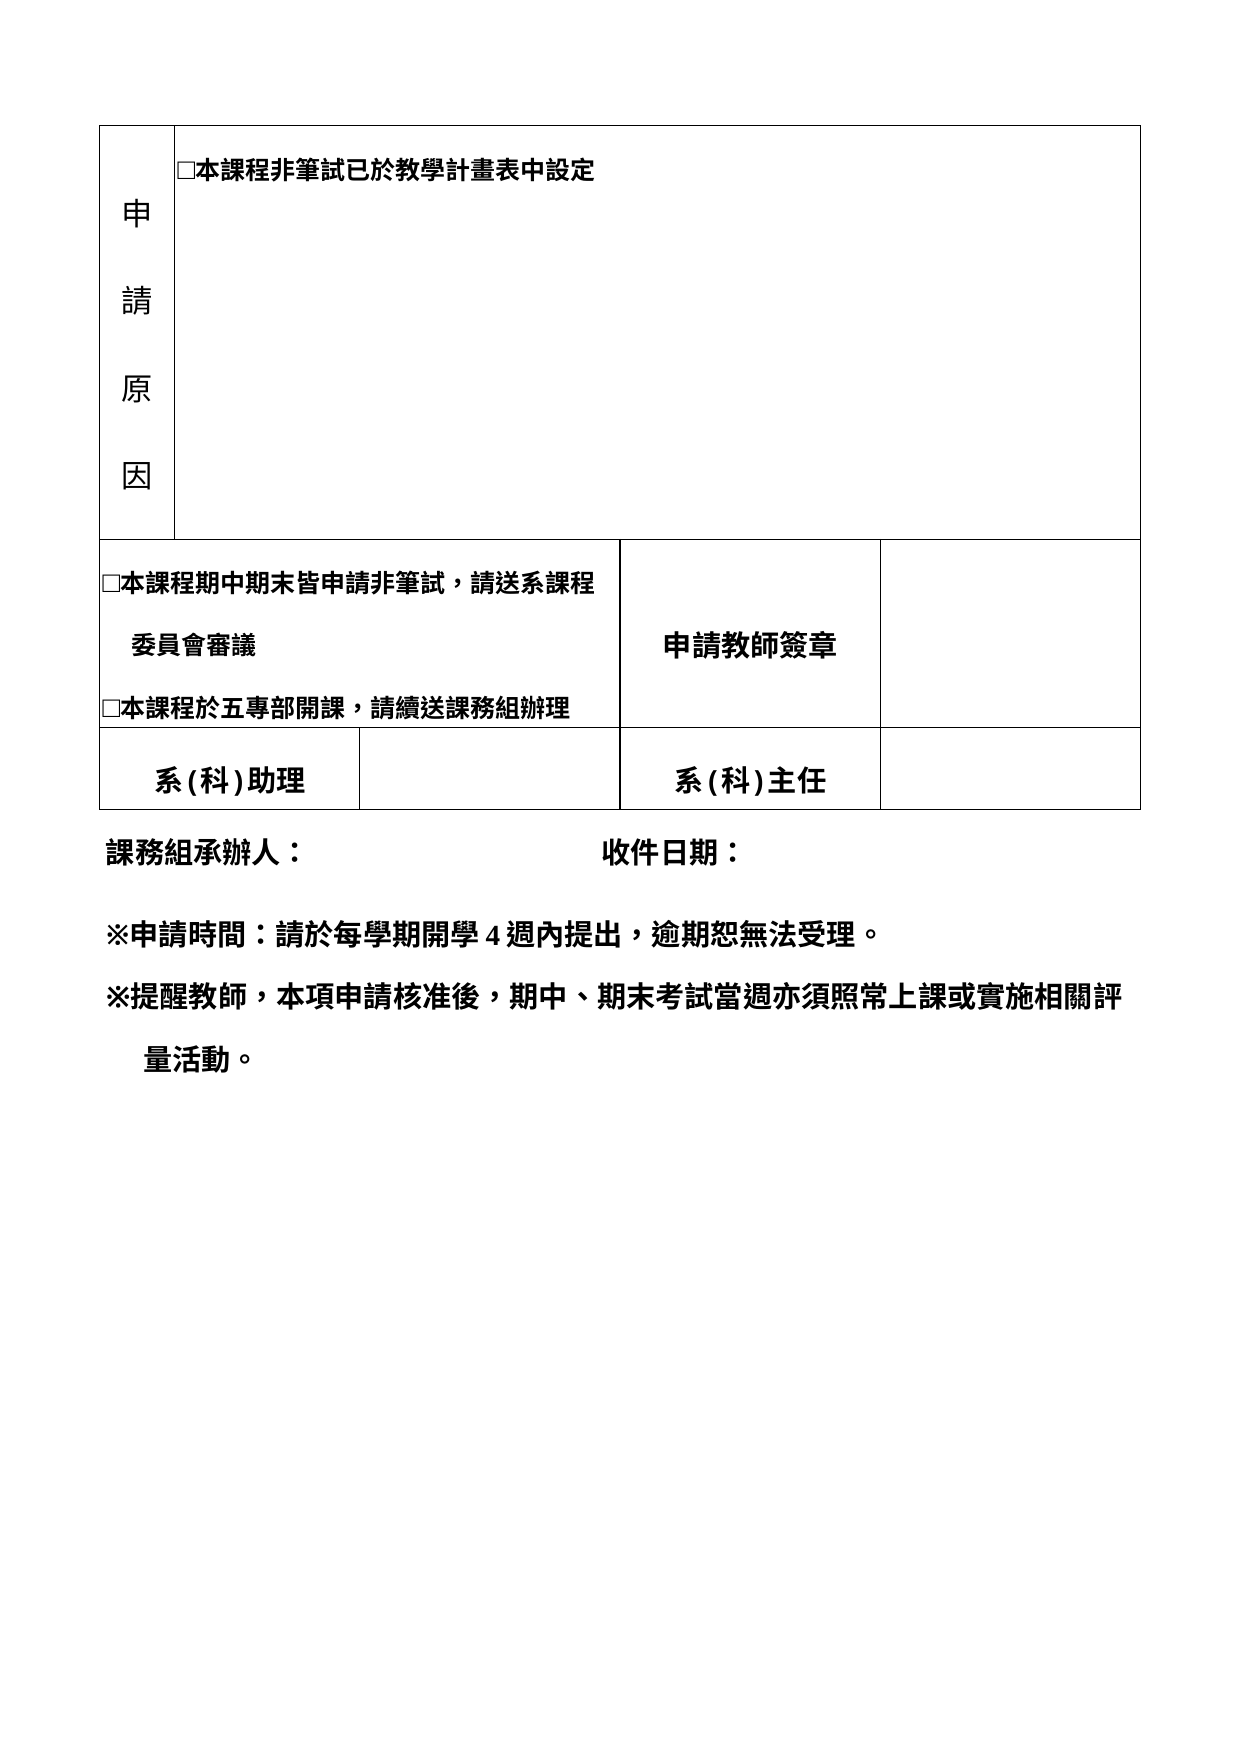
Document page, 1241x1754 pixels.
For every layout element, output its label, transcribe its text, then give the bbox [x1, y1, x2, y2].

text ※申請時間：請於每學期開學4週內提出，逾期恕無法受理。 [106, 891, 1122, 953]
table_cell 申請教師簽章 [621, 540, 880, 727]
table_cell 系(科)主任 [621, 728, 880, 808]
table_cell □本課程期中期末皆申請非筆試，請送系課程委員會審議 □本課程於五專部開課，請續送課務組辦理 [100, 540, 619, 727]
table_cell [881, 728, 1140, 808]
text 課務組承辦人： 收件日期： [106, 810, 1122, 872]
table_cell 申 請 原 因 [100, 126, 174, 539]
text ※提醒教師，本項申請核准後，期中、期末考試當週亦須照常上課或實施相關評量活動。 [106, 953, 1122, 1078]
table_cell [881, 540, 1140, 727]
table_cell 系(科)助理 [100, 728, 359, 808]
table_cell □本課程非筆試已於教學計畫表中設定 [175, 126, 1140, 539]
table_cell [360, 728, 619, 808]
